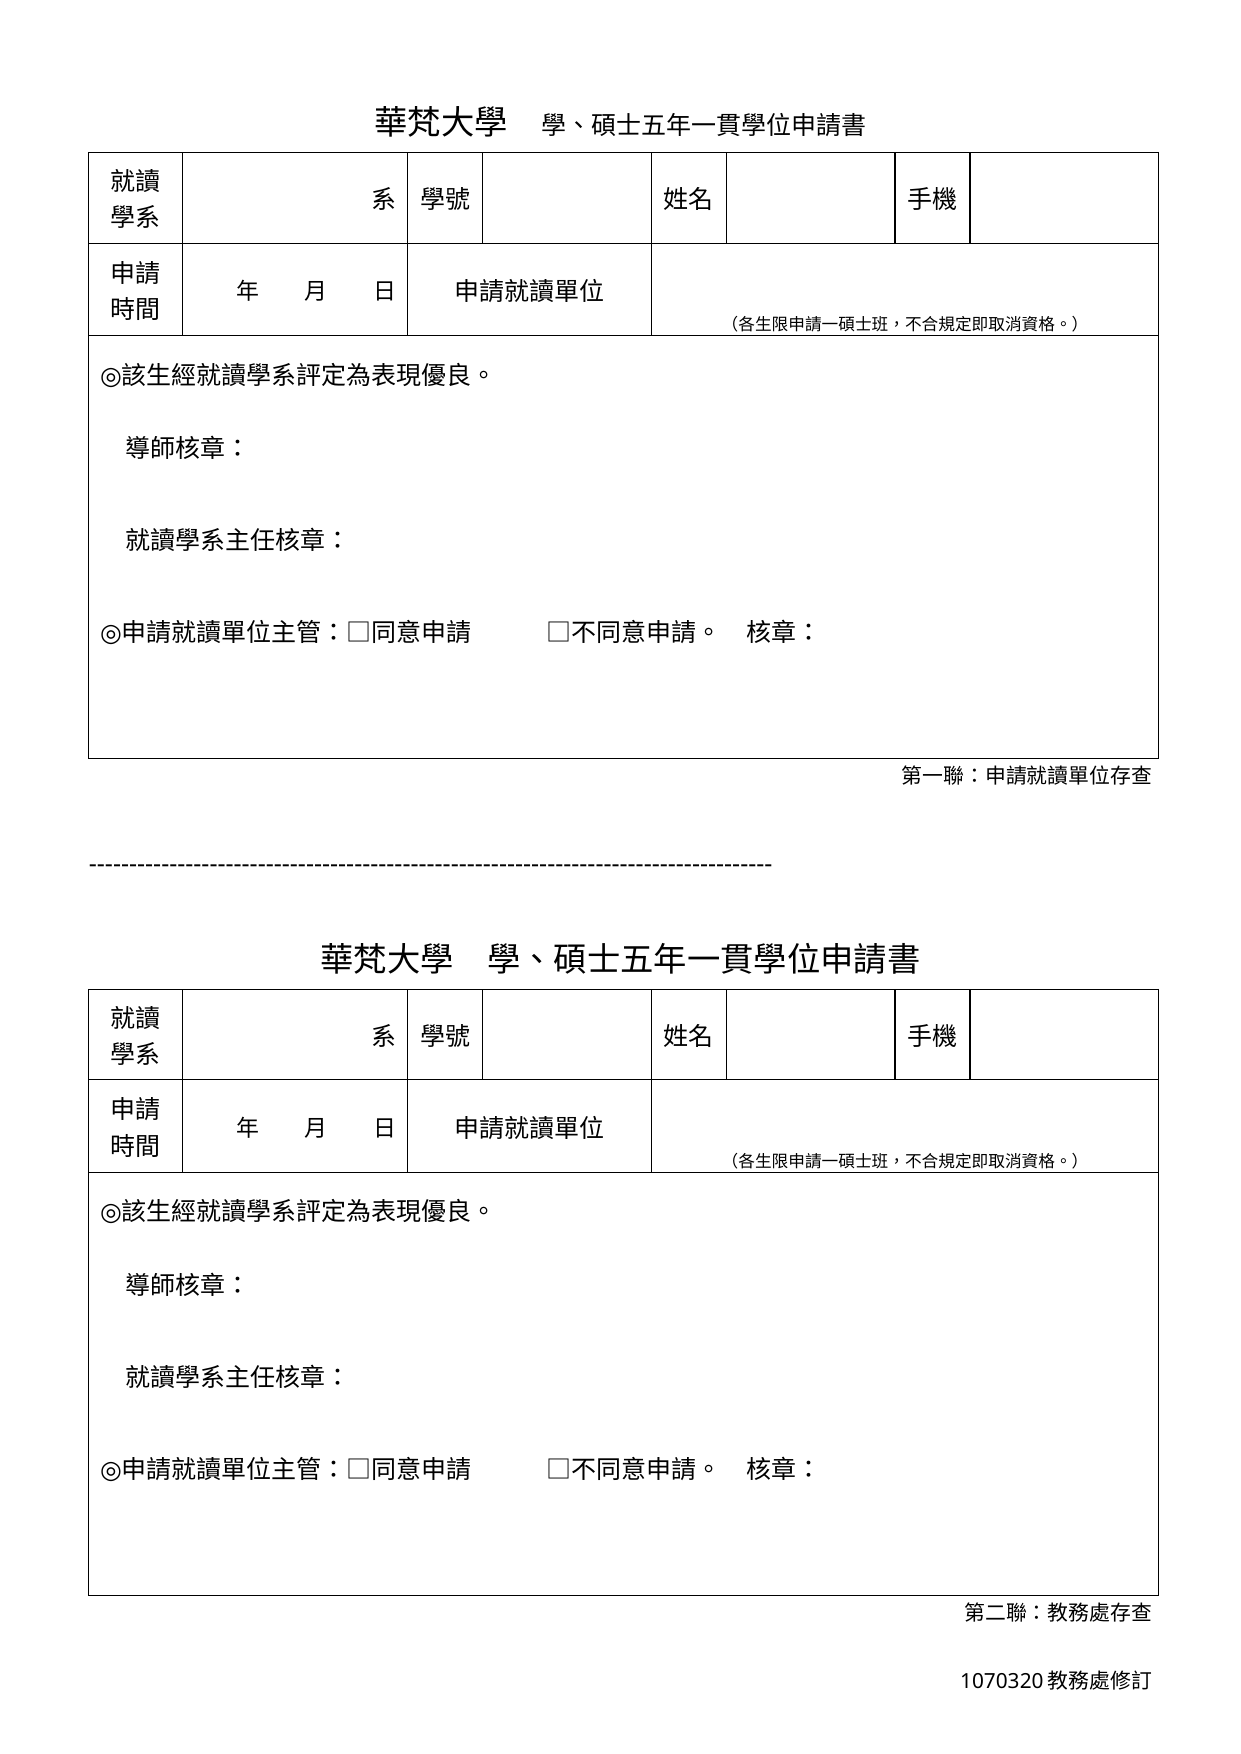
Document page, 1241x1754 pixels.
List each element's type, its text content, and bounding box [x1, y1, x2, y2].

table_cell （各生限申請一碩士班，不合規定即取消資格。） [652, 1080, 1158, 1172]
table_header 就讀 學系 [89, 153, 182, 243]
table_header 學號 [408, 990, 482, 1079]
table_cell ◎該生經就讀學系評定為表現優良。 導師核章： 就讀學系主任核章： ◎申請就讀單位主管：□同意申請 □不同意申請。 核章： [89, 1173, 1158, 1595]
table_header 學號 [408, 153, 482, 243]
table_header [971, 990, 1158, 1079]
table_cell 年 月 日 [183, 244, 407, 335]
text 第二聯：教務處存查 [89, 1596, 1152, 1626]
table_header [971, 153, 1158, 243]
table_header 姓名 [652, 990, 726, 1079]
table_header 姓名 [652, 153, 726, 243]
table_header 手機 [896, 990, 969, 1079]
table_cell （各生限申請一碩士班，不合規定即取消資格。） [652, 244, 1158, 335]
text 第一聯：申請就讀單位存查 [89, 759, 1152, 789]
table_header 手機 [896, 153, 969, 243]
table_header [483, 990, 651, 1079]
table_header [727, 990, 894, 1079]
table_cell 申請 時間 [89, 244, 182, 335]
table_cell ◎該生經就讀學系評定為表現優良。 導師核章： 就讀學系主任核章： ◎申請就讀單位主管：□同意申請 □不同意申請。 核章： [89, 336, 1158, 758]
text ------------------------------------------------------------------------------------- [89, 846, 1152, 880]
table_header 系 [183, 153, 407, 243]
table_cell 申請就讀單位 [408, 1080, 651, 1172]
table_cell 年 月 日 [183, 1080, 407, 1172]
text 華梵大學 學、碩士五年一貫學位申請書 [89, 96, 1152, 144]
table_cell 申請 時間 [89, 1080, 182, 1172]
table_header 系 [183, 990, 407, 1079]
table_header [483, 153, 651, 243]
text 華梵大學 學、碩士五年一貫學位申請書 [89, 933, 1152, 981]
table_cell 申請就讀單位 [408, 244, 651, 335]
table_header 就讀 學系 [89, 990, 182, 1079]
table_header [727, 153, 894, 243]
